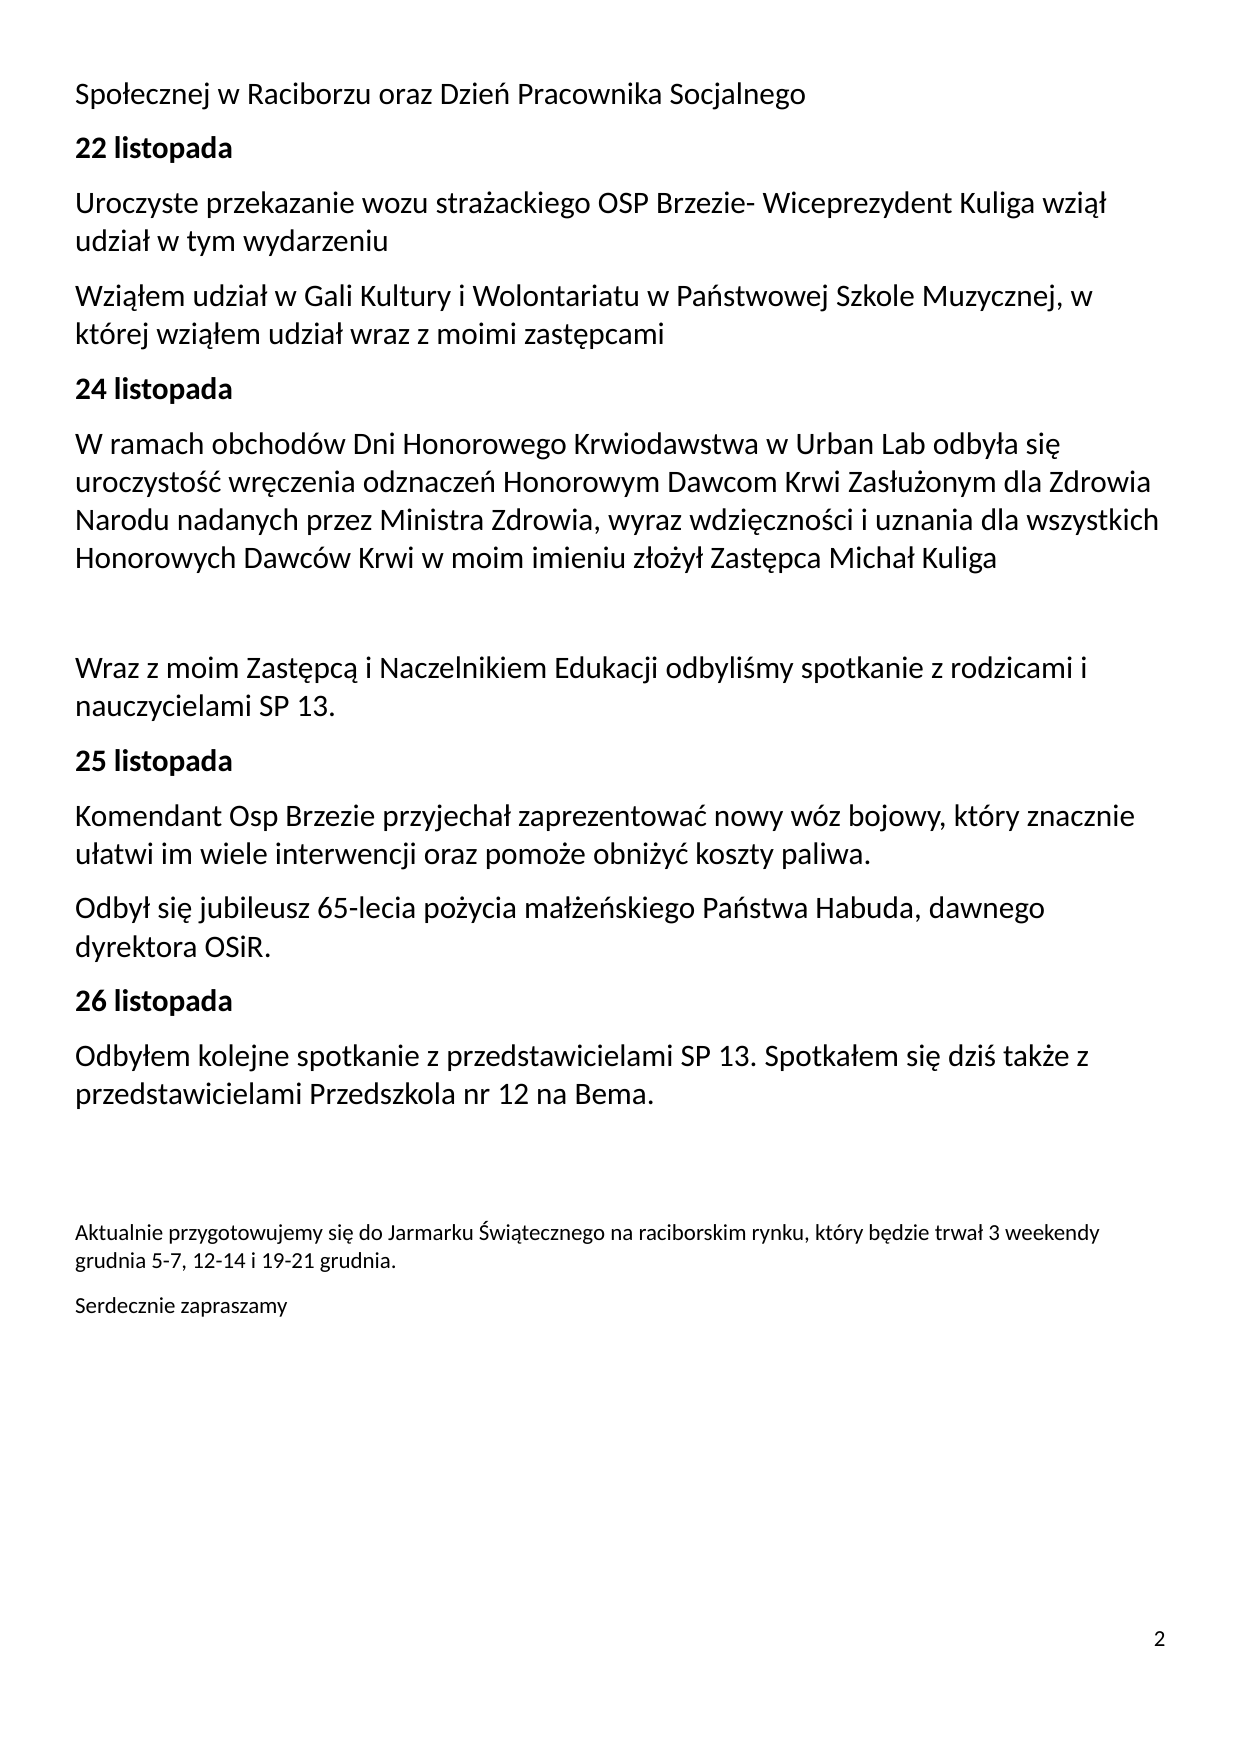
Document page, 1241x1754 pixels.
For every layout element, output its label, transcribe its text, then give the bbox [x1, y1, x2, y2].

text 24 listopada [75, 369, 1165, 407]
text Społecznej w Raciborzu oraz Dzień Pracownika Socjalnego [75, 74, 1165, 112]
text Komendant Osp Brzezie przyjechał zaprezentować nowy wóz bojowy, który znacznie ułatwi im wiele interwencji oraz pomoże obniżyć koszty paliwa. [75, 796, 1165, 872]
text 26 listopada [75, 981, 1165, 1019]
text Wziąłem udział w Gali Kultury i Wolontariatu w Państwowej Szkole Muzycznej, w której wziąłem udział wraz z moimi zastępcami [75, 276, 1165, 352]
text W ramach obchodów Dni Honorowego Krwiodawstwa w Urban Lab odbyła się uroczystość wręczenia odznaczeń Honorowym Dawcom Krwi Zasłużonym dla Zdrowia Narodu nadanych przez Ministra Zdrowia, wyraz wdzięczności i uznania dla wszystkich Honorowych Dawców Krwi w moim imieniu złożył Zastępca Michał Kuliga [75, 424, 1165, 576]
text Aktualnie przygotowujemy się do Jarmarku Świątecznego na raciborskim rynku, który będzie trwał 3 weekendy grudnia 5-7, 12-14 i 19-21 grudnia. [75, 1218, 1165, 1274]
text 22 listopada [75, 128, 1165, 167]
text Serdecznie zapraszamy [75, 1291, 1165, 1319]
text 25 listopada [75, 741, 1165, 779]
text Uroczyste przekazanie wozu strażackiego OSP Brzezie- Wiceprezydent Kuliga wziął udział w tym wydarzeniu [75, 183, 1165, 259]
text Odbył się jubileusz 65-lecia pożycia małżeńskiego Państwa Habuda, dawnego dyrektora OSiR. [75, 888, 1165, 965]
text Odbyłem kolejne spotkanie z przedstawicielami SP 13. Spotkałem się dziś także z przedstawicielami Przedszkola nr 12 na Bema. [75, 1036, 1165, 1112]
text Wraz z moim Zastępcą i Naczelnikiem Edukacji odbyliśmy spotkanie z rodzicami i nauczycielami SP 13. [75, 648, 1165, 724]
